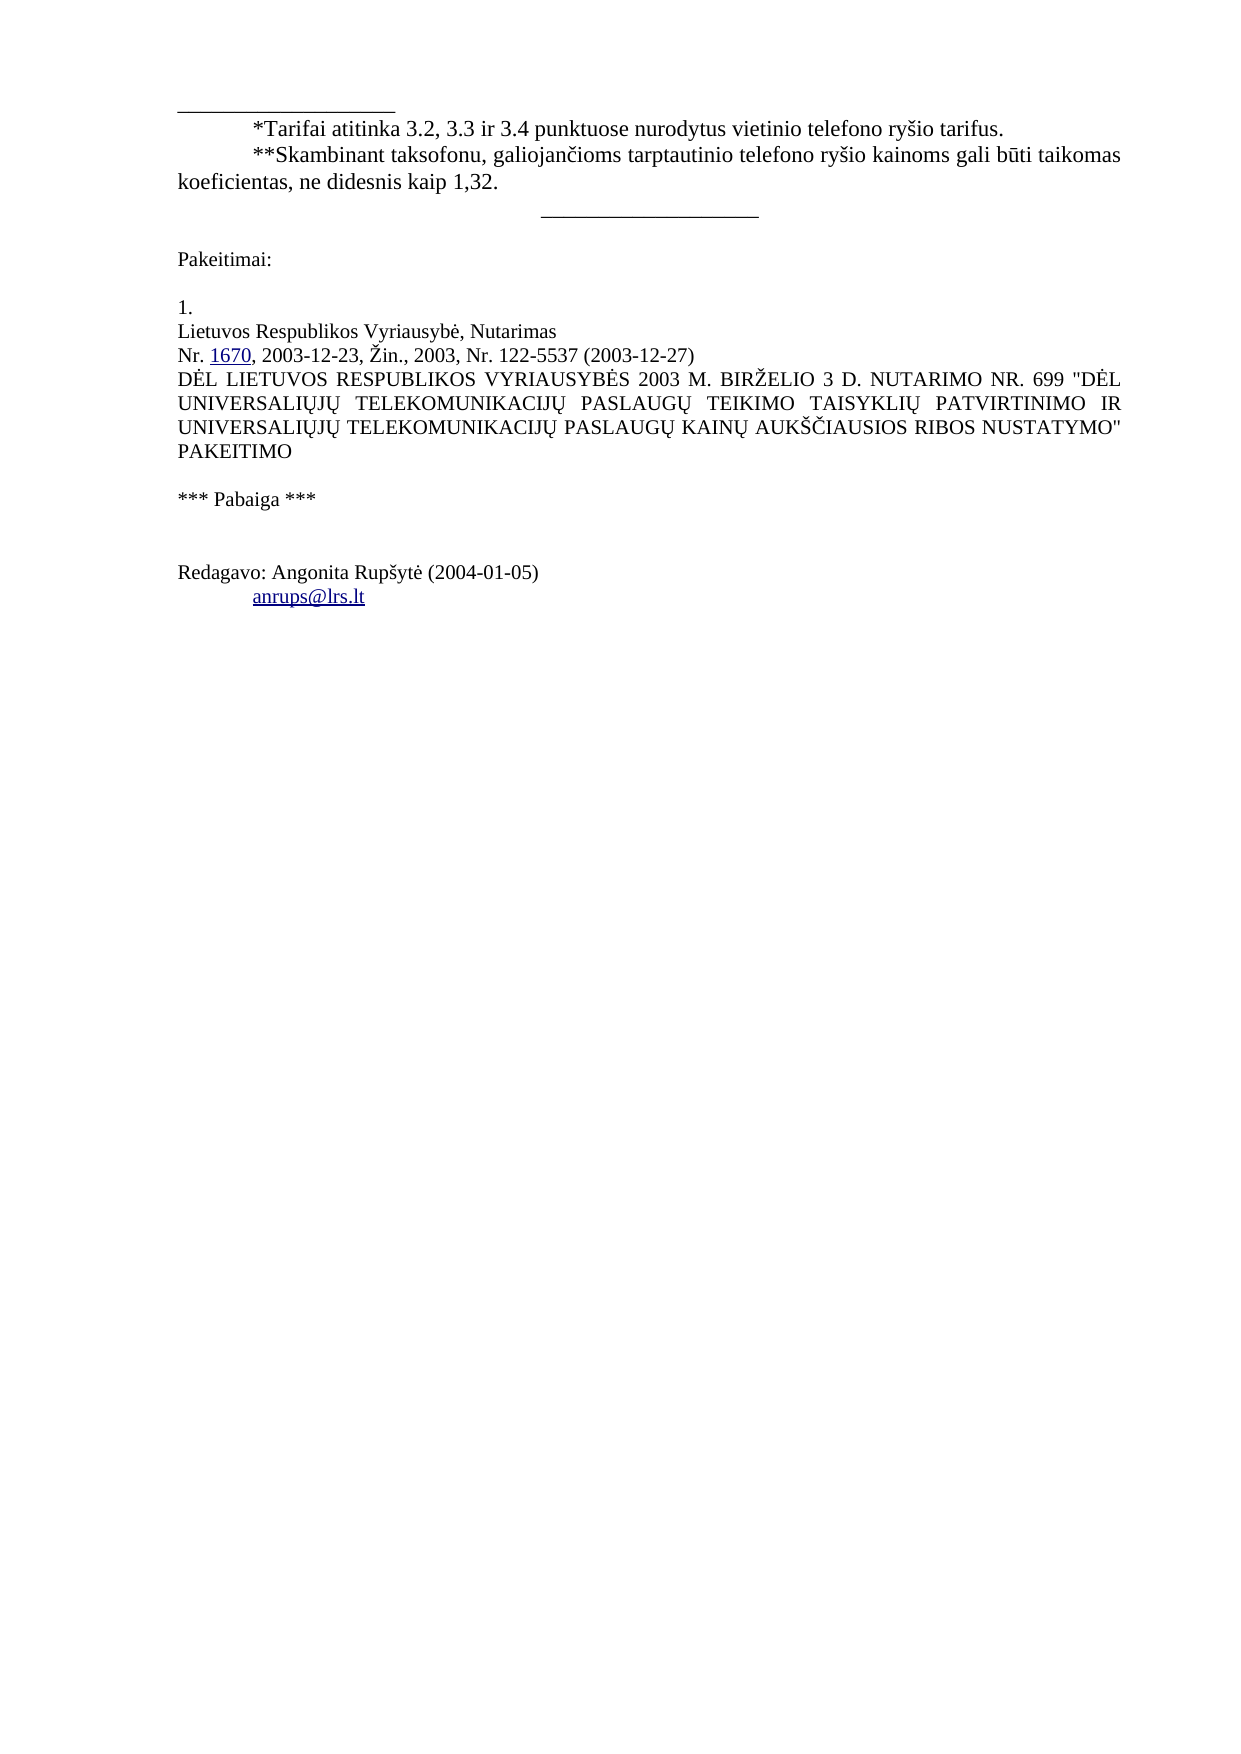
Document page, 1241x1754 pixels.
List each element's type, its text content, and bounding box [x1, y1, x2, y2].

text ___________________ [177, 194, 1122, 220]
text *** Pabaiga *** [177, 487, 1122, 511]
text Pakeitimai: [177, 247, 1122, 271]
text anrups@lrs.lt [177, 584, 1122, 608]
text DĖL LIETUVOS RESPUBLIKOS VYRIAUSYBĖS 2003 M. BIRŽELIO 3 D. NUTARIMO NR. 699 "DĖL UNIVERSALIŲJŲ TELEKOMUNIKACIJŲ PASLAUGŲ TEIKIMO TAISYKLIŲ PATVIRTINIMO IR UNIVERSALIŲJŲ TELEKOMUNIKACIJŲ PASLAUGŲ KAINŲ AUKŠČIAUSIOS RIBOS NUSTATYMO" PAKEITIMO [177, 367, 1122, 463]
text Lietuvos Respublikos Vyriausybė, Nutarimas [177, 319, 1122, 343]
text 1. [177, 295, 1122, 319]
text **Skambinant taksofonu, galiojančioms tarptautinio telefono ryšio kainoms gali būti taikomas koeficientas, ne didesnis kaip 1,32. [177, 141, 1122, 194]
text *Tarifai atitinka 3.2, 3.3 ir 3.4 punktuose nurodytus vietinio telefono ryšio tarifus. [177, 115, 1122, 141]
text Redagavo: Angonita Rupšytė (2004-01-05) [177, 559, 1122, 584]
text Nr. 1670, 2003-12-23, Žin., 2003, Nr. 122-5537 (2003-12-27) [177, 343, 1122, 367]
text ___________________ [177, 89, 1122, 115]
